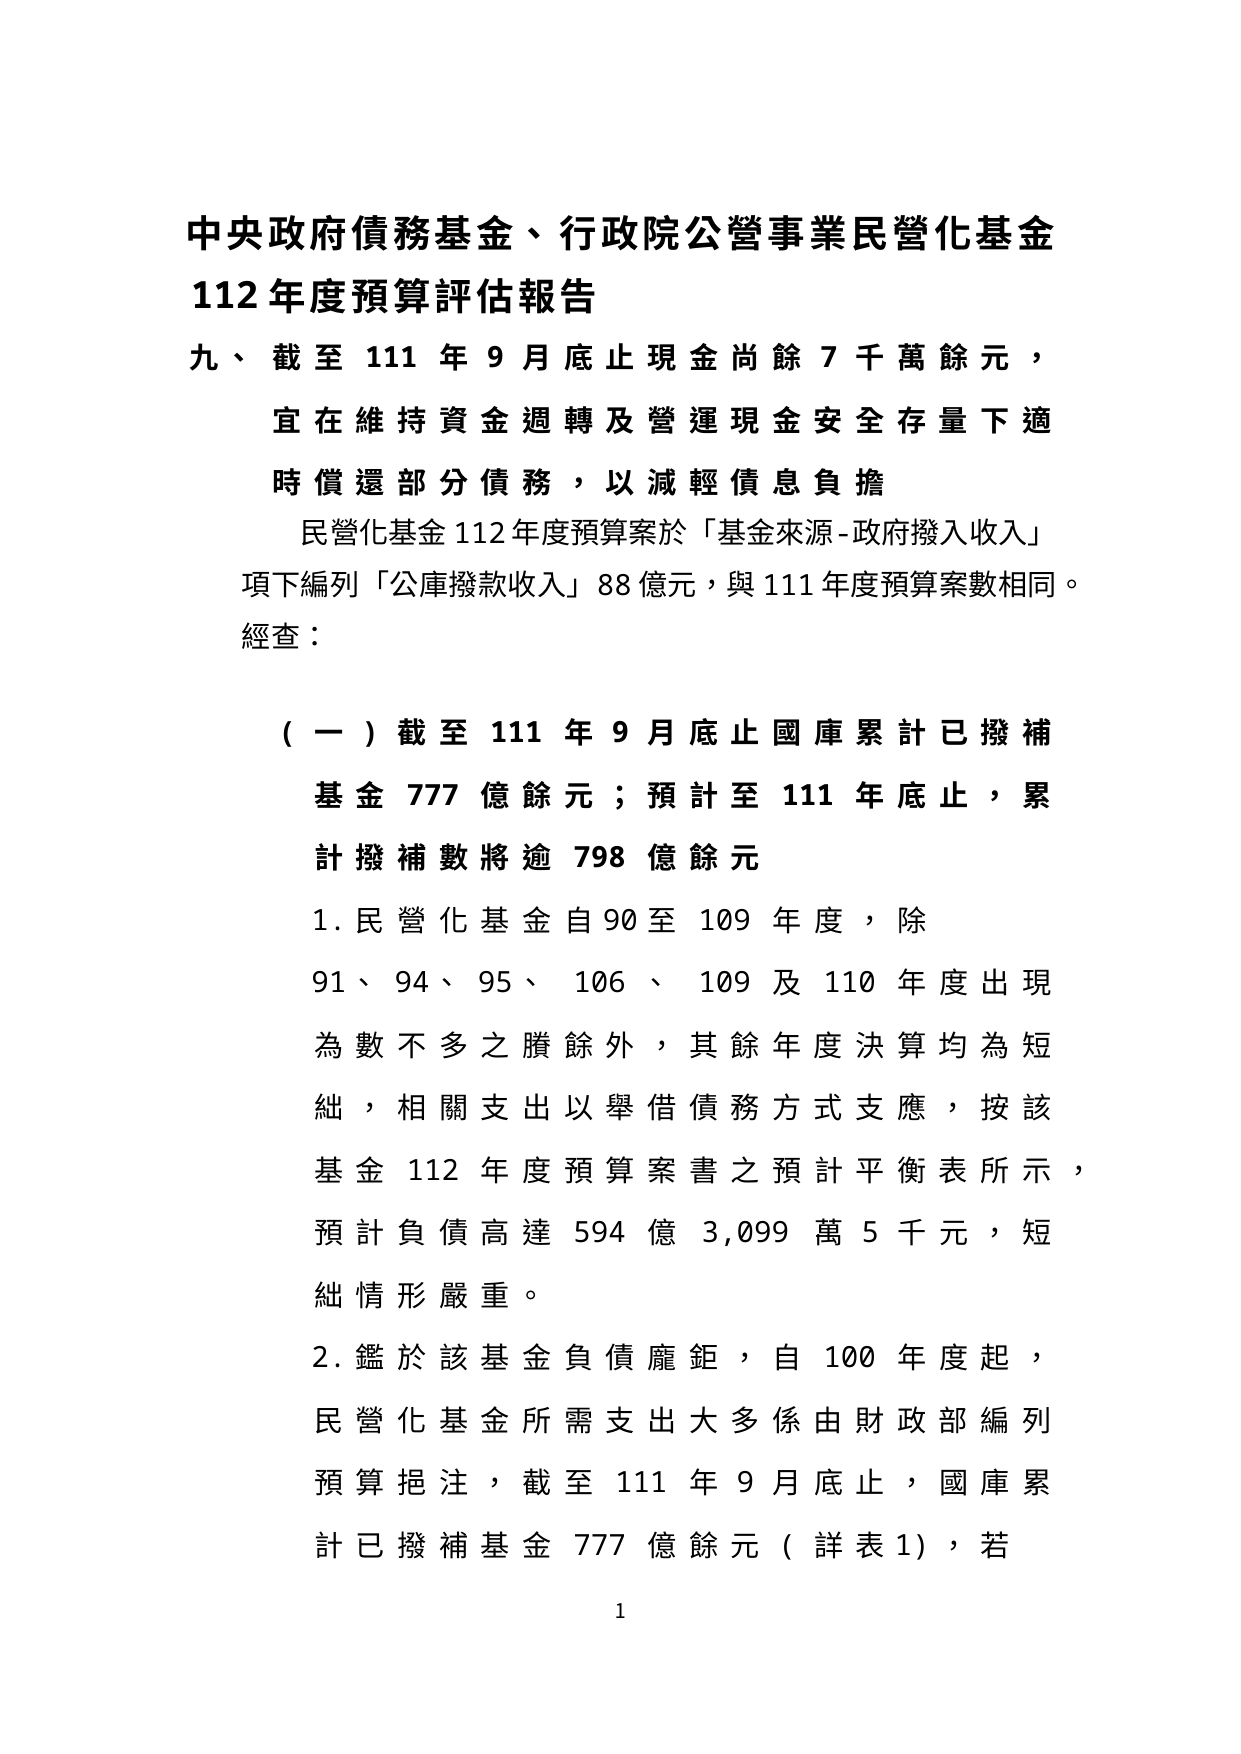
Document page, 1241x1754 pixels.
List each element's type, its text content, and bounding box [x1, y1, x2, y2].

text (一)截至111年9月底止國庫累計已撥補基金777億餘元；預計至111年底止，累計撥補數將逾798億餘元 [242, 689, 1058, 877]
text 九、截至111年9月底止現金尚餘7千萬餘元，宜在維持資金週轉及營運現金安全存量下適時償還部分債務，以減輕債息負擔 [183, 314, 1058, 502]
text 民營化基金112年度預算案於「基金來源-政府撥入收入」項下編列「公庫撥款收入」88億元，與111年度預算案數相同。經查： [242, 502, 1058, 658]
text 1.民營化基金自90至109年度，除91、94、95、106、109及110年度出現為數不多之賸餘外，其餘年度決算均為短絀，相關支出以舉借債務方式支應，按該基金112年度預算案書之預計平衡表所示，預計負債高達594億3,099萬5千元，短絀情形嚴重。 [271, 877, 1058, 1314]
text 2.鑑於該基金負債龐鉅，自100年度起，民營化基金所需支出大多係由財政部編列預算挹注，截至111年9月底止，國庫累計已撥補基金777億餘元(詳表1)，若 [271, 1314, 1058, 1564]
text 中央政府債務基金、行政院公營事業民營化基金112年度預算評估報告 [183, 189, 1058, 314]
